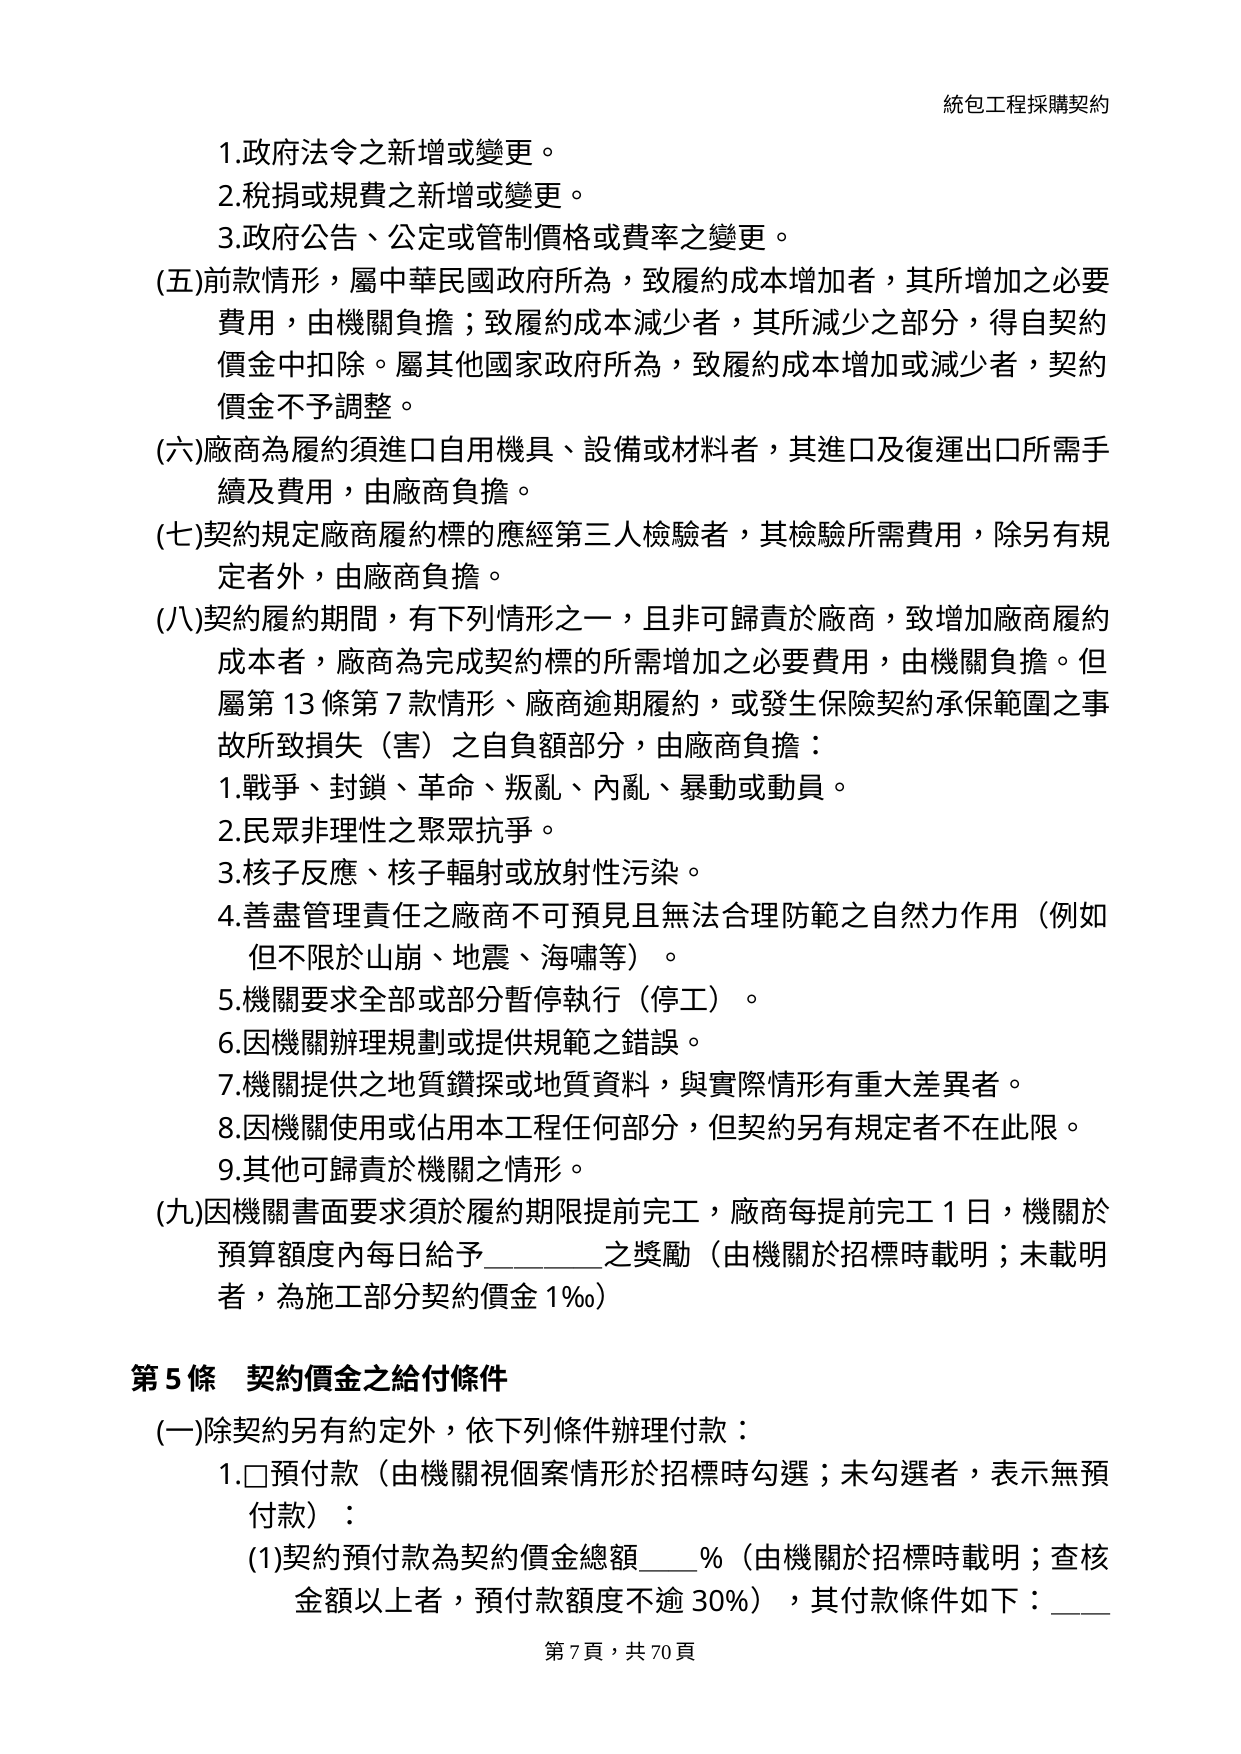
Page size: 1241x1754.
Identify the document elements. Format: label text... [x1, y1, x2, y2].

text (九)因機關書面要求須於履約期限提前完工，廠商每提前完工1日，機關於預算額度內每日給予＿＿＿＿之獎勵（由機關於招標時載明；未載明者，為施工部分契約價金1‰） [156, 1189, 1110, 1316]
text 9.其他可歸責於機關之情形。 [217, 1147, 1110, 1189]
text 3.核子反應、核子輻射或放射性污染。 [217, 850, 1110, 892]
text 7.機關提供之地質鑽探或地質資料，與實際情形有重大差異者。 [217, 1062, 1110, 1104]
text (七)契約規定廠商履約標的應經第三人檢驗者，其檢驗所需費用，除另有規定者外，由廠商負擔。 [156, 511, 1110, 596]
text 6.因機關辦理規劃或提供規範之錯誤。 [217, 1019, 1110, 1062]
text 第5條 契約價金之給付條件 [130, 1356, 1110, 1398]
text (五)前款情形，屬中華民國政府所為，致履約成本增加者，其所增加之必要費用，由機關負擔；致履約成本減少者，其所減少之部分，得自契約價金中扣除。屬其他國家政府所為，致履約成本增加或減少者，契約價金不予調整。 [156, 257, 1110, 426]
text 2.稅捐或規費之新增或變更。 [217, 172, 1110, 215]
text (六)廠商為履約須進口自用機具、設備或材料者，其進口及復運出口所需手續及費用，由廠商負擔。 [156, 426, 1110, 511]
text (一)除契約另有約定外，依下列條件辦理付款： [156, 1408, 1110, 1450]
text 3.政府公告、公定或管制價格或費率之變更。 [217, 215, 1110, 257]
text (1)契約預付款為契約價金總額＿＿%（由機關於招標時載明；查核金額以上者，預付款額度不逾30%），其付款條件如下：＿＿ [248, 1535, 1110, 1620]
text (八)契約履約期間，有下列情形之一，且非可歸責於廠商，致增加廠商履約成本者，廠商為完成契約標的所需增加之必要費用，由機關負擔。但屬第13條第7款情形、廠商逾期履約，或發生保險契約承保範圍之事故所致損失（害）之自負額部分，由廠商負擔： [156, 596, 1110, 765]
text 1.政府法令之新增或變更。 [217, 130, 1110, 172]
text 4.善盡管理責任之廠商不可預見且無法合理防範之自然力作用（例如但不限於山崩、地震、海嘯等）。 [217, 892, 1110, 977]
text 5.機關要求全部或部分暫停執行（停工）。 [217, 977, 1110, 1019]
text 1.□預付款（由機關視個案情形於招標時勾選；未勾選者，表示無預付款）： [217, 1450, 1110, 1535]
text 1.戰爭、封鎖、革命、叛亂、內亂、暴動或動員。 [217, 765, 1110, 807]
text 2.民眾非理性之聚眾抗爭。 [217, 807, 1110, 850]
text 8.因機關使用或佔用本工程任何部分，但契約另有規定者不在此限。 [217, 1104, 1110, 1147]
